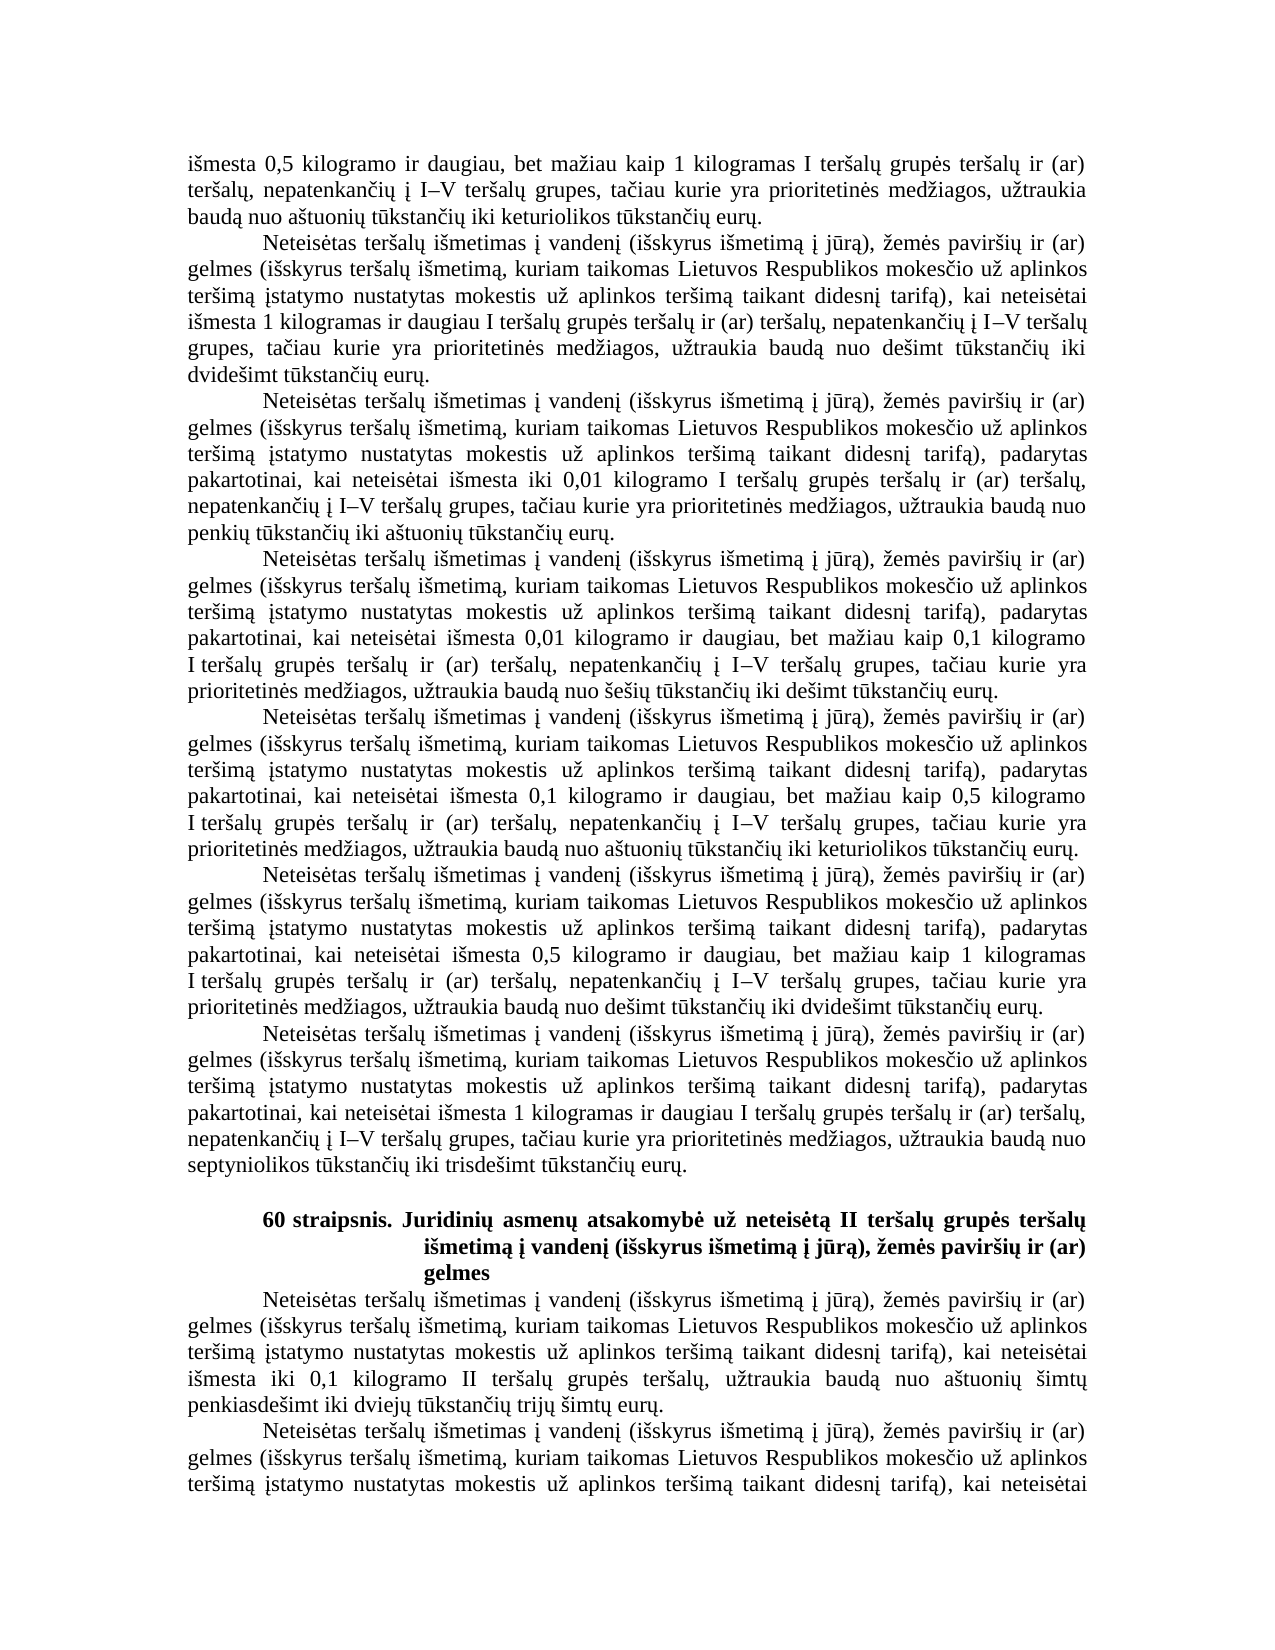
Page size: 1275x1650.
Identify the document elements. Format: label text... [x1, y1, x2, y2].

text Neteisėtas teršalų išmetimas į vandenį (išskyrus išmetimą į jūrą), žemės paviršių ir (ar) gelmes (išskyrus teršalų išmetimą, kuriam taikomas Lietuvos Respublikos mokesčio už aplinkos teršimą įstatymo nustatytas mokestis už aplinkos teršimą taikant didesnį tarifą), kai neteisėtai išmesta 1 kilogramas ir daugiau I teršalų grupės teršalų ir (ar) teršalų, nepatenkančių į I–V teršalų grupes, tačiau kurie yra prioritetinės medžiagos, užtraukia baudą nuo dešimt tūkstančių iki dvidešimt tūkstančių eurų. [187, 229, 1087, 387]
text 60 straipsnis. Juridinių asmenų atsakomybė už neteisėtą II teršalų grupės teršalų išmetimą į vandenį (išskyrus išmetimą į jūrą), žemės paviršių ir (ar) gelmes [262, 1207, 1087, 1286]
text Neteisėtas teršalų išmetimas į vandenį (išskyrus išmetimą į jūrą), žemės paviršių ir (ar) gelmes (išskyrus teršalų išmetimą, kuriam taikomas Lietuvos Respublikos mokesčio už aplinkos teršimą įstatymo nustatytas mokestis už aplinkos teršimą taikant didesnį tarifą), padarytas pakartotinai, kai neteisėtai išmesta 0,01 kilogramo ir daugiau, bet mažiau kaip 0,1 kilogramo I teršalų grupės teršalų ir (ar) teršalų, nepatenkančių į I–V teršalų grupes, tačiau kurie yra prioritetinės medžiagos, užtraukia baudą nuo šešių tūkstančių iki dešimt tūkstančių eurų. [187, 545, 1087, 703]
text Neteisėtas teršalų išmetimas į vandenį (išskyrus išmetimą į jūrą), žemės paviršių ir (ar) gelmes (išskyrus teršalų išmetimą, kuriam taikomas Lietuvos Respublikos mokesčio už aplinkos teršimą įstatymo nustatytas mokestis už aplinkos teršimą taikant didesnį tarifą), padarytas pakartotinai, kai neteisėtai išmesta 1 kilogramas ir daugiau I teršalų grupės teršalų ir (ar) teršalų, nepatenkančių į I–V teršalų grupes, tačiau kurie yra prioritetinės medžiagos, užtraukia baudą nuo septyniolikos tūkstančių iki trisdešimt tūkstančių eurų. [187, 1020, 1087, 1178]
text Neteisėtas teršalų išmetimas į vandenį (išskyrus išmetimą į jūrą), žemės paviršių ir (ar) gelmes (išskyrus teršalų išmetimą, kuriam taikomas Lietuvos Respublikos mokesčio už aplinkos teršimą įstatymo nustatytas mokestis už aplinkos teršimą taikant didesnį tarifą), kai neteisėtai išmesta iki 0,1 kilogramo II teršalų grupės teršalų, užtraukia baudą nuo aštuonių šimtų penkiasdešimt iki dviejų tūkstančių trijų šimtų eurų. [187, 1286, 1087, 1417]
text Neteisėtas teršalų išmetimas į vandenį (išskyrus išmetimą į jūrą), žemės paviršių ir (ar) gelmes (išskyrus teršalų išmetimą, kuriam taikomas Lietuvos Respublikos mokesčio už aplinkos teršimą įstatymo nustatytas mokestis už aplinkos teršimą taikant didesnį tarifą), padarytas pakartotinai, kai neteisėtai išmesta iki 0,01 kilogramo I teršalų grupės teršalų ir (ar) teršalų, nepatenkančių į I–V teršalų grupes, tačiau kurie yra prioritetinės medžiagos, užtraukia baudą nuo penkių tūkstančių iki aštuonių tūkstančių eurų. [187, 387, 1087, 545]
text išmesta 0,5 kilogramo ir daugiau, bet mažiau kaip 1 kilogramas I teršalų grupės teršalų ir (ar) teršalų, nepatenkančių į I–V teršalų grupes, tačiau kurie yra prioritetinės medžiagos, užtraukia baudą nuo aštuonių tūkstančių iki keturiolikos tūkstančių eurų. [187, 150, 1087, 229]
text Neteisėtas teršalų išmetimas į vandenį (išskyrus išmetimą į jūrą), žemės paviršių ir (ar) gelmes (išskyrus teršalų išmetimą, kuriam taikomas Lietuvos Respublikos mokesčio už aplinkos teršimą įstatymo nustatytas mokestis už aplinkos teršimą taikant didesnį tarifą), kai neteisėtai [187, 1417, 1087, 1496]
text Neteisėtas teršalų išmetimas į vandenį (išskyrus išmetimą į jūrą), žemės paviršių ir (ar) gelmes (išskyrus teršalų išmetimą, kuriam taikomas Lietuvos Respublikos mokesčio už aplinkos teršimą įstatymo nustatytas mokestis už aplinkos teršimą taikant didesnį tarifą), padarytas pakartotinai, kai neteisėtai išmesta 0,5 kilogramo ir daugiau, bet mažiau kaip 1 kilogramas I teršalų grupės teršalų ir (ar) teršalų, nepatenkančių į I–V teršalų grupes, tačiau kurie yra prioritetinės medžiagos, užtraukia baudą nuo dešimt tūkstančių iki dvidešimt tūkstančių eurų. [187, 862, 1087, 1020]
text Neteisėtas teršalų išmetimas į vandenį (išskyrus išmetimą į jūrą), žemės paviršių ir (ar) gelmes (išskyrus teršalų išmetimą, kuriam taikomas Lietuvos Respublikos mokesčio už aplinkos teršimą įstatymo nustatytas mokestis už aplinkos teršimą taikant didesnį tarifą), padarytas pakartotinai, kai neteisėtai išmesta 0,1 kilogramo ir daugiau, bet mažiau kaip 0,5 kilogramo I teršalų grupės teršalų ir (ar) teršalų, nepatenkančių į I–V teršalų grupes, tačiau kurie yra prioritetinės medžiagos, užtraukia baudą nuo aštuonių tūkstančių iki keturiolikos tūkstančių eurų. [187, 703, 1087, 862]
